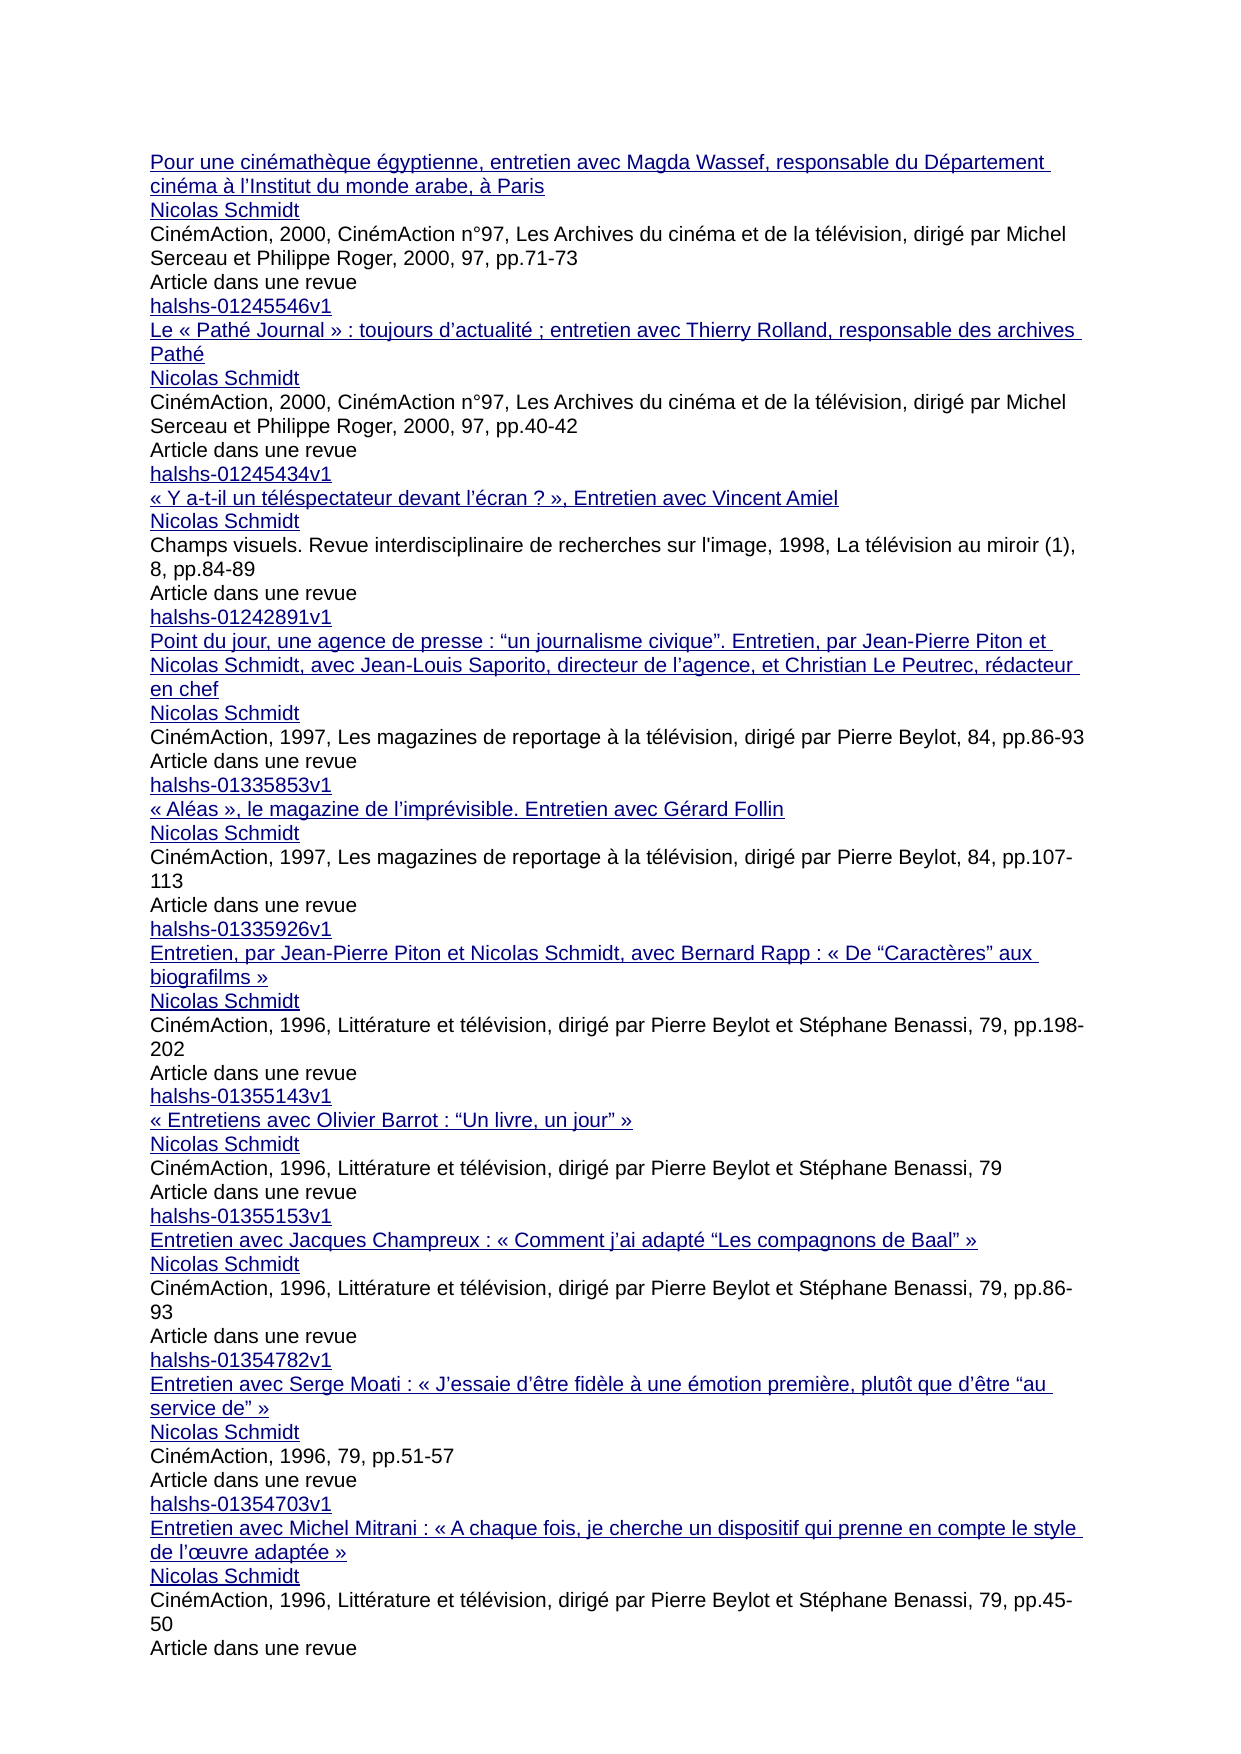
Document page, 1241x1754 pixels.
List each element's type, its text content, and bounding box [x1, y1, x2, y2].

table_cell « Aléas », le magazine de l’imprévisible. Entretien avec Gérard Follin Nicolas Schmidt CinémAction, 1997, Les magazines de reportage à la télévision, dirigé par Pierre Beylot, 84, pp.107-113 Article dans une revue halshs-01335926v1 [150, 797, 1090, 941]
table_cell Pour une cinémathèque égyptienne, entretien avec Magda Wassef, responsable du Département cinéma à l’Institut du monde arabe, à Paris Nicolas Schmidt CinémAction, 2000, CinémAction n°97, Les Archives du cinéma et de la télévision, dirigé par Michel Serceau et Philippe Roger, 2000, 97, pp.71-73 Article dans une revue halshs-01245546v1 [150, 150, 1090, 318]
table_cell Point du jour, une agence de presse : “un journalisme civique”. Entretien, par Jean-Pierre Piton et Nicolas Schmidt, avec Jean-Louis Saporito, directeur de l’agence, et Christian Le Peutrec, rédacteur en chef Nicolas Schmidt CinémAction, 1997, Les magazines de reportage à la télévision, dirigé par Pierre Beylot, 84, pp.86-93 Article dans une revue halshs-01335853v1 [150, 629, 1090, 797]
table_cell « Entretiens avec Olivier Barrot : “Un livre, un jour” » Nicolas Schmidt CinémAction, 1996, Littérature et télévision, dirigé par Pierre Beylot et Stéphane Benassi, 79 Article dans une revue halshs-01355153v1 [150, 1108, 1090, 1228]
table_cell « Y a-t-il un téléspectateur devant l’écran ? », Entretien avec Vincent Amiel Nicolas Schmidt Champs visuels. Revue interdisciplinaire de recherches sur l'image, 1998, La télévision au miroir (1), 8, pp.84-89 Article dans une revue halshs-01242891v1 [150, 485, 1090, 629]
table_cell Entretien avec Jacques Champreux : « Comment j’ai adapté “Les compagnons de Baal” » Nicolas Schmidt CinémAction, 1996, Littérature et télévision, dirigé par Pierre Beylot et Stéphane Benassi, 79, pp.86-93 Article dans une revue halshs-01354782v1 [150, 1228, 1090, 1372]
table_cell Entretien avec Serge Moati : « J’essaie d’être fidèle à une émotion première, plutôt que d’être “au service de” » Nicolas Schmidt CinémAction, 1996, 79, pp.51-57 Article dans une revue halshs-01354703v1 [150, 1372, 1090, 1516]
table_cell Le « Pathé Journal » : toujours d’actualité ; entretien avec Thierry Rolland, responsable des archives Pathé Nicolas Schmidt CinémAction, 2000, CinémAction n°97, Les Archives du cinéma et de la télévision, dirigé par Michel Serceau et Philippe Roger, 2000, 97, pp.40-42 Article dans une revue halshs-01245434v1 [150, 318, 1090, 485]
table_cell Entretien, par Jean-Pierre Piton et Nicolas Schmidt, avec Bernard Rapp : « De “Caractères” aux biografilms » Nicolas Schmidt CinémAction, 1996, Littérature et télévision, dirigé par Pierre Beylot et Stéphane Benassi, 79, pp.198-202 Article dans une revue halshs-01355143v1 [150, 941, 1090, 1108]
table_cell Entretien avec Michel Mitrani : « A chaque fois, je cherche un dispositif qui prenne en compte le style de l’œuvre adaptée » Nicolas Schmidt CinémAction, 1996, Littérature et télévision, dirigé par Pierre Beylot et Stéphane Benassi, 79, pp.45-50 Article dans une revue [150, 1516, 1090, 1659]
